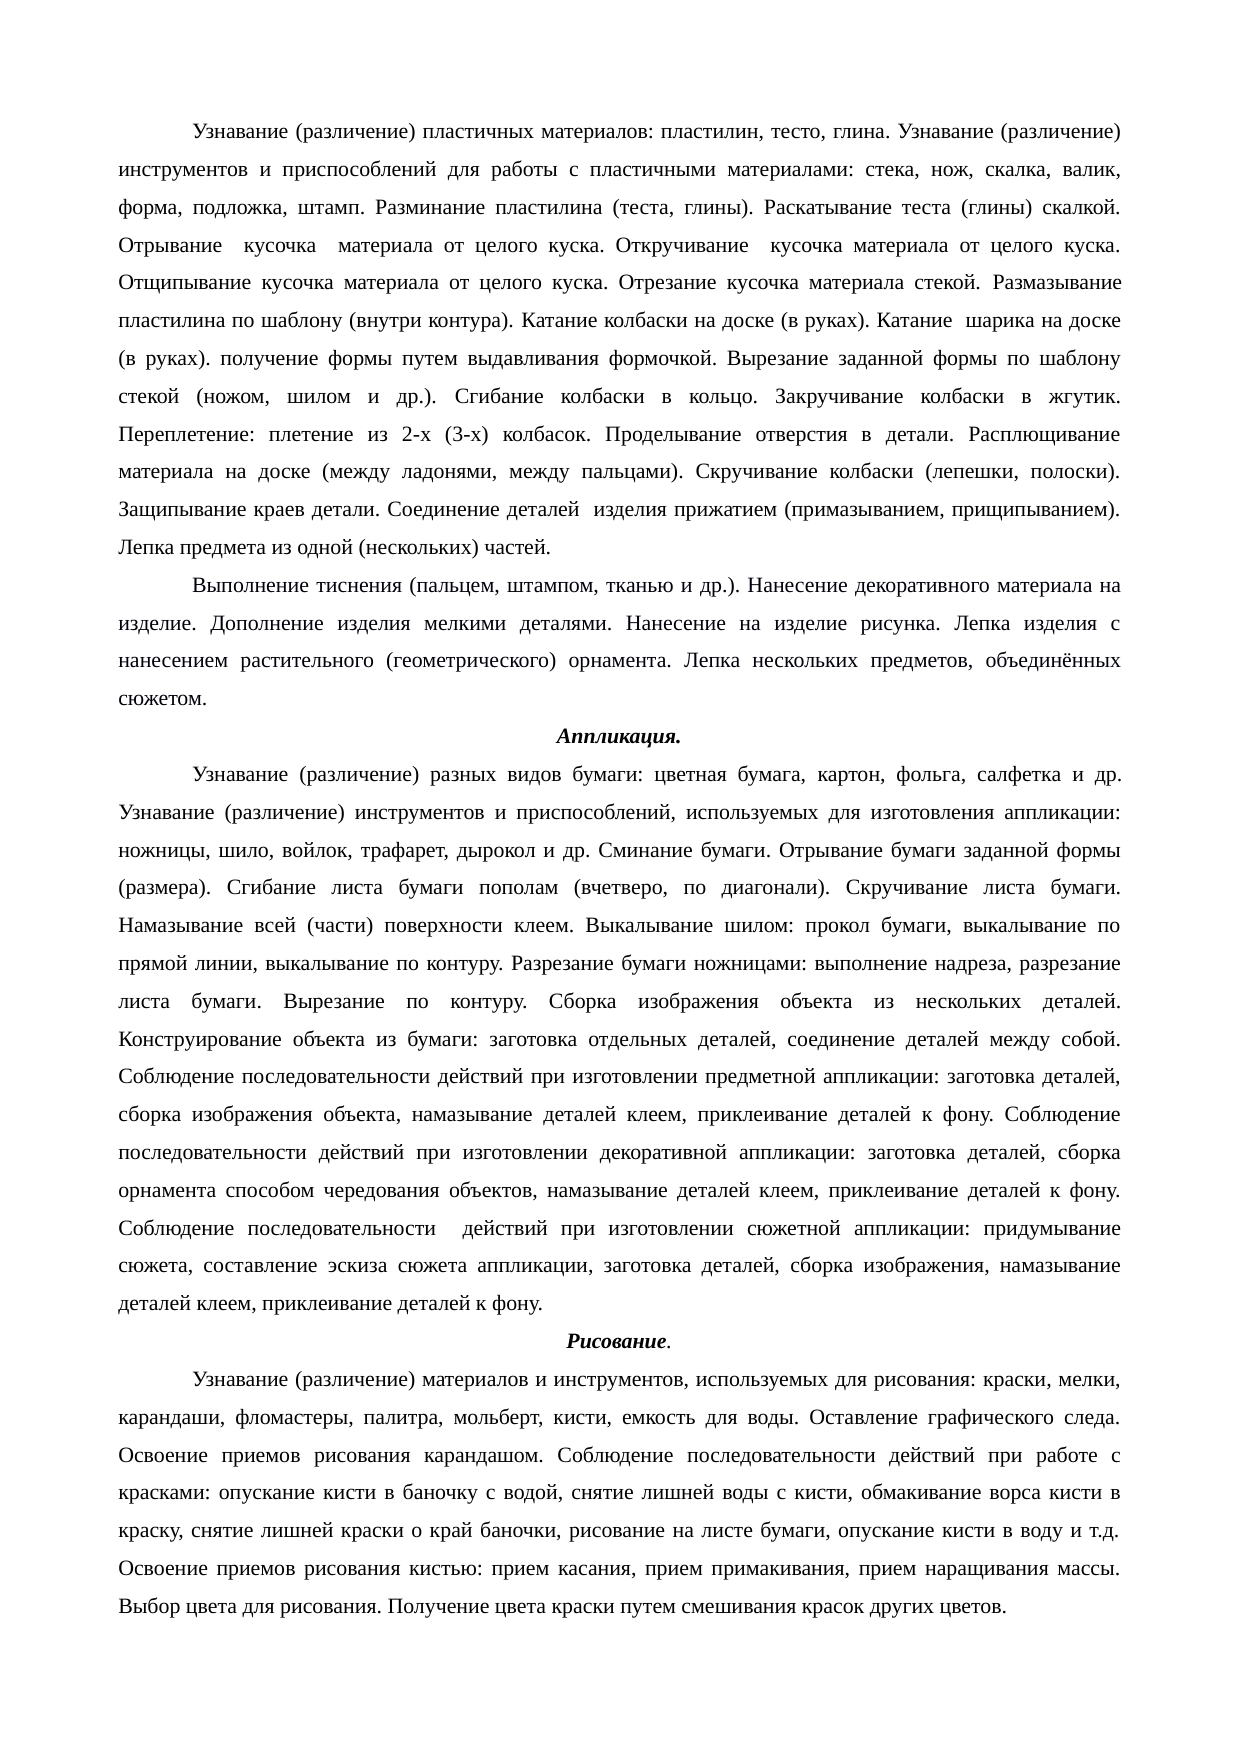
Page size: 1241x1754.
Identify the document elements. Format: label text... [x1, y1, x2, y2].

list Выполнение тиснения (пальцем, штампом, тканью и др.). Нанесение декоративного материала на изделие. Дополнение изделия мелкими деталями. Нанесение на изделие рисунка. Лепка изделия с нанесением растительного (геометрического) орнамента. Лепка нескольких предметов, объединённых сюжетом. [118, 572, 1122, 711]
text Узнавание (различение) разных видов бумаги: цветная бумага, картон, фольга, салфетка и др. Узнавание (различение) инструментов и приспособлений, используемых для изготовления аппликации: ножницы, шило, войлок, трафарет, дырокол и др. Сминание бумаги. Отрывание бумаги заданной формы (размера). Сгибание листа бумаги пополам (вчетверо, по диагонали). Скручивание листа бумаги. Намазывание всей (части) поверхности клеем. Выкалывание шилом: прокол бумаги, выкалывание по прямой линии, выкалывание по контуру. Разрезание бумаги ножницами: выполнение надреза, разрезание листа бумаги. Вырезание по контуру. Сборка изображения объекта из нескольких деталей. Конструирование объекта из бумаги: заготовка отдельных деталей, соединение деталей между собой. Соблюдение последовательности действий при изготовлении предметной аппликации: заготовка деталей, сборка изображения объекта, намазывание деталей клеем, приклеивание деталей к фону. Соблюдение последовательности действий при изготовлении декоративной аппликации: заготовка деталей, сборка орнамента способом чередования объектов, намазывание деталей клеем, приклеивание деталей к фону. Соблюдение последовательности действий при изготовлении сюжетной аппликации: придумывание сюжета, составление эскиза сюжета аппликации, заготовка деталей, сборка изображения, намазывание деталей клеем, приклеивание деталей к фону. [118, 761, 1122, 1316]
text Аппликация. [118, 723, 1122, 748]
text Узнавание (различение) материалов и инструментов, используемых для рисования: краски, мелки, карандаши, фломастеры, палитра, мольберт, кисти, емкость для воды. Оставление графического следа. Освоение приемов рисования карандашом. Соблюдение последовательности действий при работе с красками: опускание кисти в баночку с водой, снятие лишней воды с кисти, обмакивание ворса кисти в краску, снятие лишней краски о край баночки, рисование на листе бумаги, опускание кисти в воду и т.д. Освоение приемов рисования кистью: прием касания, прием примакивания, прием наращивания массы. Выбор цвета для рисования. Получение цвета краски путем смешивания красок других цветов. [118, 1366, 1122, 1618]
text Рисование. [118, 1328, 1122, 1353]
text Узнавание (различение) пластичных материалов: пластилин, тесто, глина. Узнавание (различение) инструментов и приспособлений для работы с пластичными материалами: стека, нож, скалка, валик, форма, подложка, штамп. Разминание пластилина (теста, глины). Раскатывание теста (глины) скалкой. Отрывание кусочка материала от целого куска. Откручивание кусочка материала от целого куска. Отщипывание кусочка материала от целого куска. Отрезание кусочка материала стекой. Размазывание пластилина по шаблону (внутри контура). Катание колбаски на доске (в руках). Катание шарика на доске (в руках). получение формы путем выдавливания формочкой. Вырезание заданной формы по шаблону стекой (ножом, шилом и др.). Сгибание колбаски в кольцо. Закручивание колбаски в жгутик. Переплетение: плетение из 2-х (3-х) колбасок. Проделывание отверстия в детали. Расплющивание материала на доске (между ладонями, между пальцами). Скручивание колбаски (лепешки, полоски). Защипывание краев детали. Соединение деталей изделия прижатием (примазыванием, прищипыванием). Лепка предмета из одной (нескольких) частей. [118, 118, 1122, 559]
